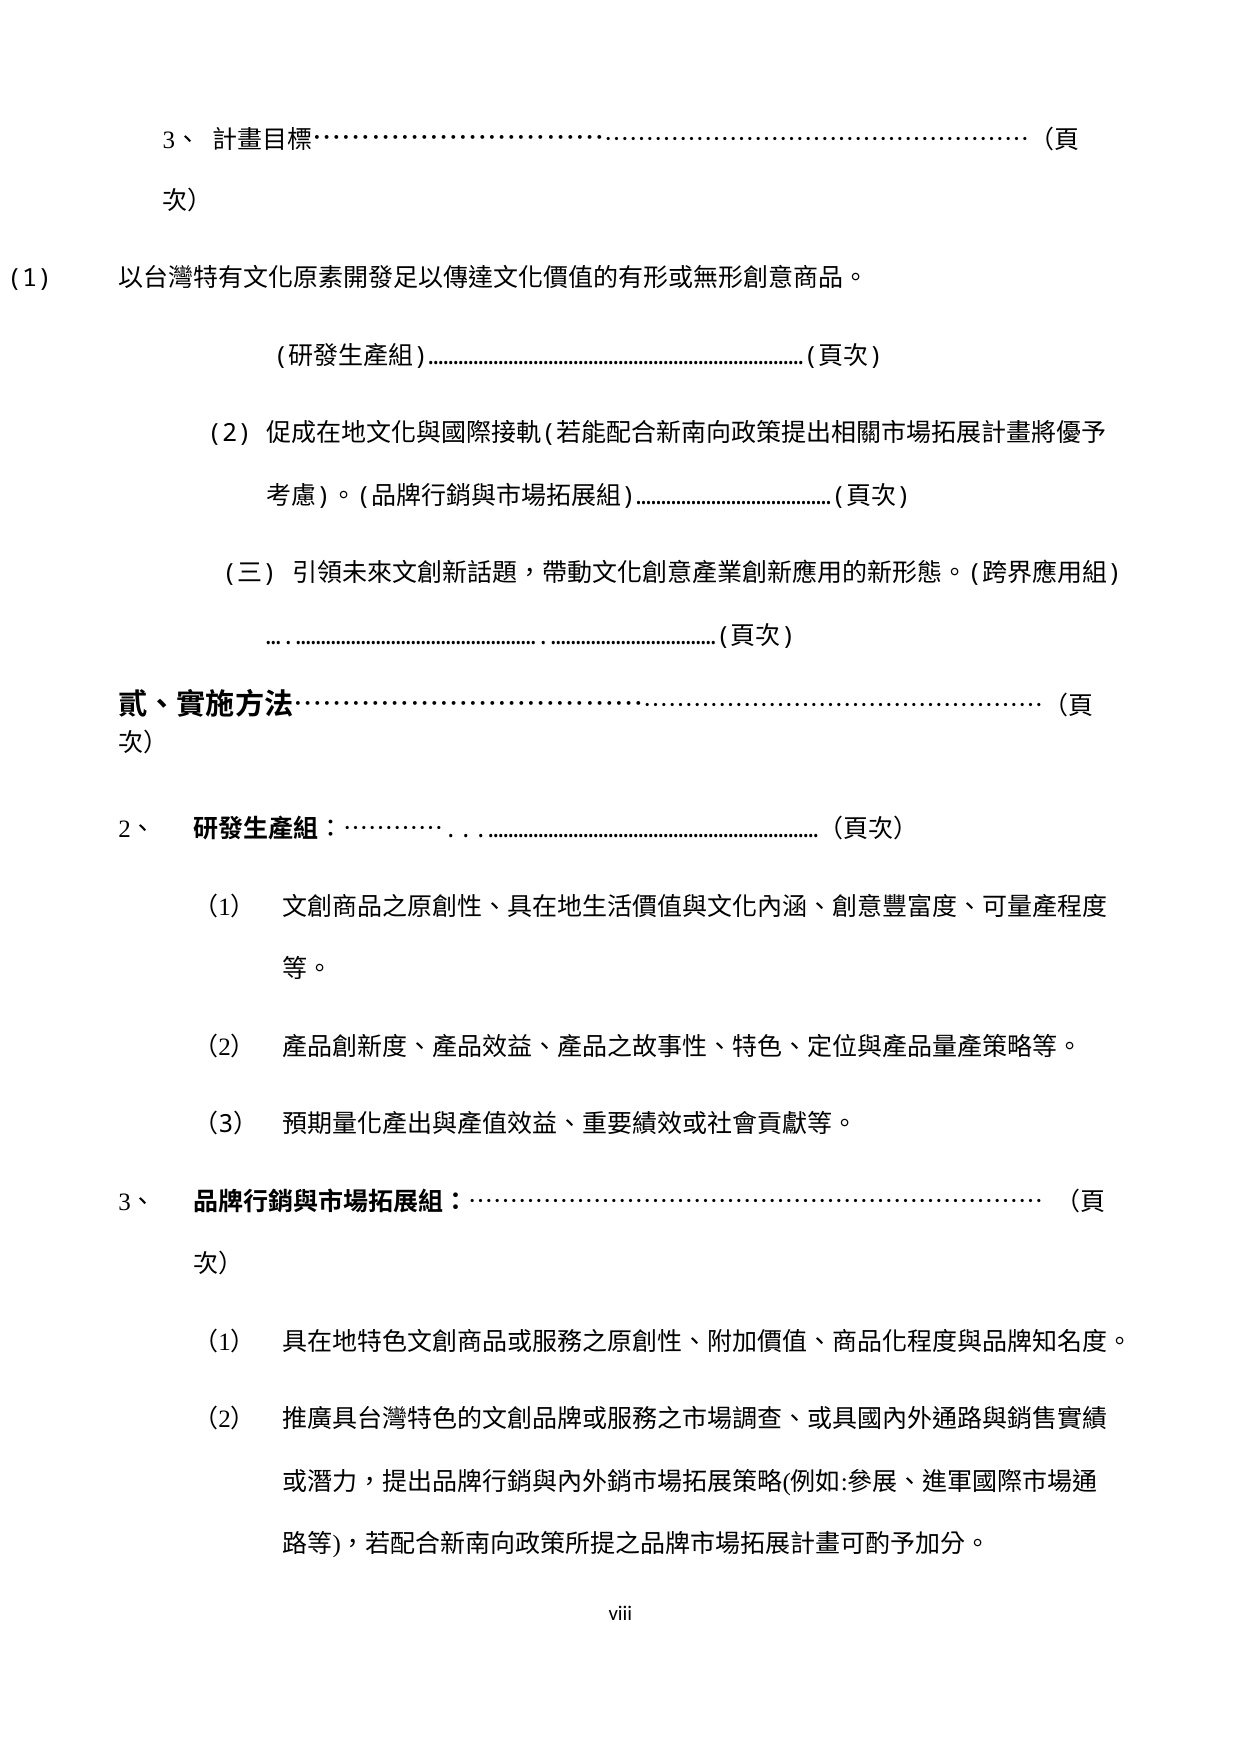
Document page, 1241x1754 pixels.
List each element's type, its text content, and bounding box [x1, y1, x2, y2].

text 貳、實施方法…………………………………………………………………………（頁次） [118, 680, 1122, 759]
list 具在地特色文創商品或服務之原創性、附加價值、商品化程度與品牌知名度。 [193, 1298, 1122, 1360]
list 促成在地文化與國際接軌(若能配合新南向政策提出相關市場拓展計畫將優予考慮)。(品牌行銷與市場拓展組)…………………………………(頁次) [207, 389, 1122, 514]
list 品牌行銷與市場拓展組：…………………………………………………………… （頁次） [118, 1158, 1122, 1283]
list 以台灣特有文化原素開發足以傳達文化價值的有形或無形創意商品。 [7, 234, 1122, 297]
list 產品創新度、產品效益、產品之故事性、特色、定位與產品量產策略等。 [193, 1003, 1122, 1065]
list 研發生產組：…………...…………………………………………………………（頁次） [118, 785, 1122, 848]
list 文創商品之原創性、具在地生活價值與文化內涵、創意豐富度、可量產程度等。 [193, 863, 1122, 988]
list 計畫目標………………………………………………………………………（頁次） [162, 94, 1122, 219]
list 預期量化產出與產值效益、重要績效或社會貢獻等。 [193, 1080, 1122, 1143]
text (三) 引領未來文創新話題，帶動文化創意產業創新應用的新形態。(跨界應用組) ….………………………………………….……………………………(頁次) [207, 529, 1122, 654]
text (研發生產組)…………………………………………………………………(頁次) [243, 312, 1122, 374]
list 推廣具台灣特色的文創品牌或服務之市場調查、或具國內外通路與銷售實績或潛力，提出品牌行銷與內外銷市場拓展策略(例如:參展、進軍國際市場通路等)，若配合新南向政策所提之品牌市場拓展計畫可酌予加分。 [193, 1375, 1122, 1563]
